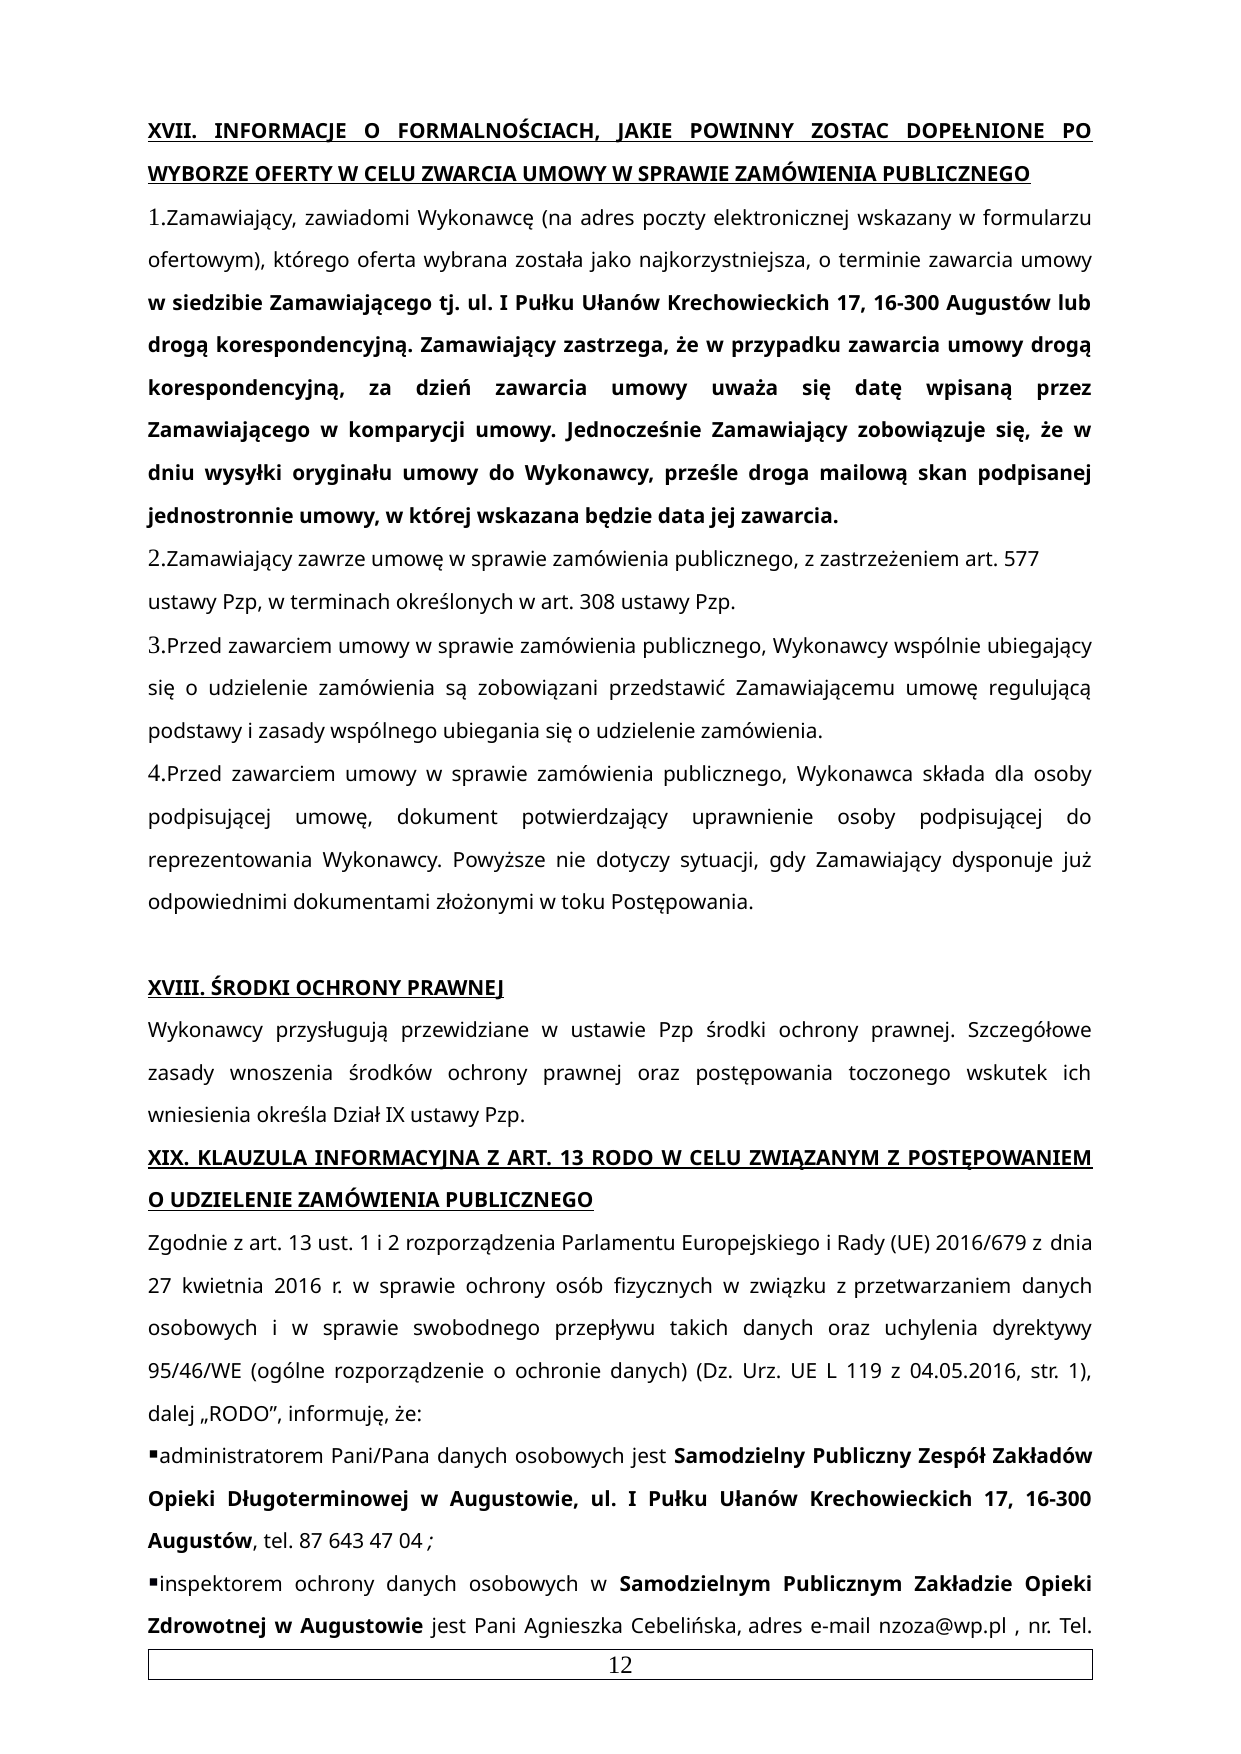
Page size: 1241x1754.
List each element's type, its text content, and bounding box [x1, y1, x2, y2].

text Zgodnie z art. 13 ust. 1 i 2 rozporządzenia Parlamentu Europejskiego i Rady (UE) 2016/679 z dnia 27 kwietnia 2016 r. w sprawie ochrony osób fizycznych w związku z przetwarzaniem danych osobowych i w sprawie swobodnego przepływu takich danych oraz uchylenia dyrektywy 95/46/WE (ogólne rozporządzenie o ochronie danych) (Dz. Urz. UE L 119 z 04.05.2016, str. 1), dalej „RODO”, informuję, że: [148, 1228, 1093, 1427]
text XVIII. ŚRODKI OCHRONY PRAWNEJ [148, 973, 1093, 1001]
text Wykonawcy przysługują przewidziane w ustawie Pzp środki ochrony prawnej. Szczegółowe zasady wnoszenia środków ochrony prawnej oraz postępowania toczonego wskutek ich wniesienia określa Dział IX ustawy Pzp. [148, 1015, 1093, 1129]
list Zamawiający, zawiadomi Wykonawcę (na adres poczty elektronicznej wskazany w formularzu ofertowym), którego oferta wybrana została jako najkorzystniejsza, o terminie zawarcia umowy w siedzibie Zamawiającego tj. ul. I Pułku Ułanów Krechowieckich 17, 16-300 Augustów lub drogą korespondencyjną. Zamawiający zastrzega, że w przypadku zawarcia umowy drogą korespondencyjną, za dzień zawarcia umowy uważa się datę wpisaną przez Zamawiającego w komparycji umowy. Jednocześnie Zamawiający zobowiązuje się, że w dniu wysyłki oryginału umowy do Wykonawcy, prześle droga mailową skan podpisanej jednostronnie umowy, w której wskazana będzie data jej zawarcia. [148, 202, 1093, 529]
list Przed zawarciem umowy w sprawie zamówienia publicznego, Wykonawca składa dla osoby podpisującej umowę, dokument potwierdzający uprawnienie osoby podpisującej do reprezentowania Wykonawcy. Powyższe nie dotyczy sytuacji, gdy Zamawiający dysponuje już odpowiednimi dokumentami złożonymi w toku Postępowania. [148, 758, 1093, 916]
text O UDZIELENIE ZAMÓWIENIA PUBLICZNEGO [148, 1169, 1093, 1214]
list administratorem Pani/Pana danych osobowych jest Samodzielny Publiczny Zespół Zakładów Opieki Długoterminowej w Augustowie, ul. I Pułku Ułanów Krechowieckich 17, 16-300 Augustów, tel. 87 643 47 04 ; [148, 1441, 1093, 1555]
text WYBORZE OFERTY W CELU ZWARCIA UMOWY W SPRAWIE ZAMÓWIENIA PUBLICZNEGO [148, 142, 1093, 187]
text XIX. KLAUZULA INFORMACYJNA Z ART. 13 RODO W CELU ZWIĄZANYM Z POSTĘPOWANIEM [148, 1143, 1093, 1167]
list Zamawiający zawrze umowę w sprawie zamówienia publicznego, z zastrzeżeniem art. 577 ustawy Pzp, w terminach określonych w art. 308 ustawy Pzp. [148, 543, 1093, 616]
list Przed zawarciem umowy w sprawie zamówienia publicznego, Wykonawcy wspólnie ubiegający się o udzielenie zamówienia są zobowiązani przedstawić Zamawiającemu umowę regulującą podstawy i zasady wspólnego ubiegania się o udzielenie zamówienia. [148, 630, 1093, 744]
list inspektorem ochrony danych osobowych w Samodzielnym Publicznym Zakładzie Opieki Zdrowotnej w Augustowie jest Pani Agnieszka Cebelińska, adres e-mail nzoza@wp.pl , nr. Tel. [148, 1569, 1093, 1640]
text XVII. INFORMACJE O FORMALNOŚCIACH, JAKIE POWINNY ZOSTAC DOPEŁNIONE PO [148, 116, 1093, 141]
